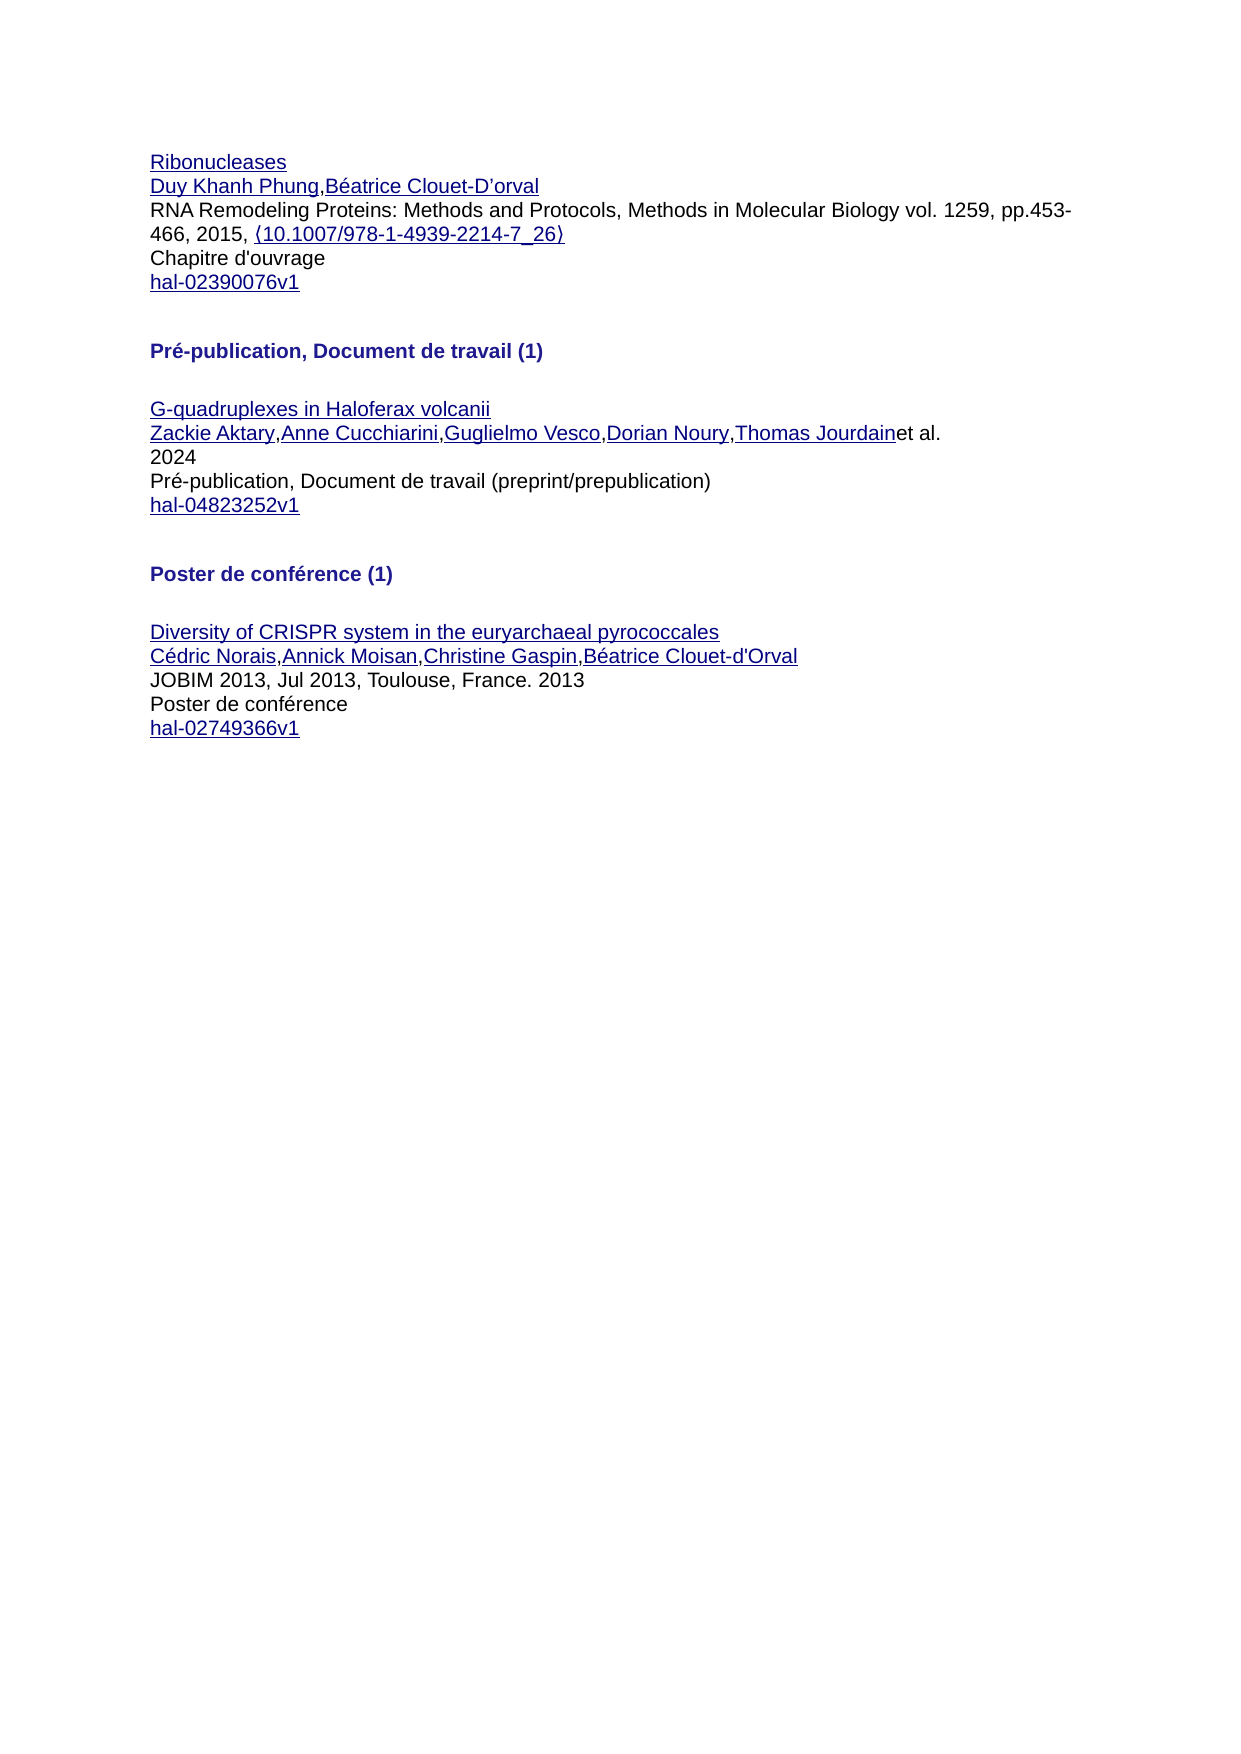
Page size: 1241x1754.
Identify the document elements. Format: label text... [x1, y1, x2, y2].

subtitle Poster de conférence (1) [150, 561, 1090, 585]
table_header Diversity of CRISPR system in the euryarchaeal pyrococcales Cédric Norais,Annick Moisan,Christine Gaspin,Béatrice Clouet-d'Orval JOBIM 2013, Jul 2013, Toulouse, France. 2013 Poster de conférence hal-02749366v1 [150, 620, 1090, 739]
subtitle Pré-publication, Document de travail (1) [150, 338, 1090, 362]
table_header G-quadruplexes in Haloferax volcanii Zackie Aktary,Anne Cucchiarini,Guglielmo Vesco,Dorian Noury,Thomas Jourdainet al. 2024 Pré-publication, Document de travail (preprint/prepublication) hal-04823252v1 [150, 397, 1090, 517]
table_cell Tips and Tricks to Probe the RNA-Degrading Activities of Hyperthermophilic Archaeal β-CASP Ribonucleases Duy Khanh Phung,Béatrice Clouet-D’orval RNA Remodeling Proteins: Methods and Protocols, Methods in Molecular Biology vol. 1259, pp.453-466, 2015, ⟨10.1007/978-1-4939-2214-7_26⟩ Chapitre d'ouvrage hal-02390076v1 [150, 150, 1090, 294]
